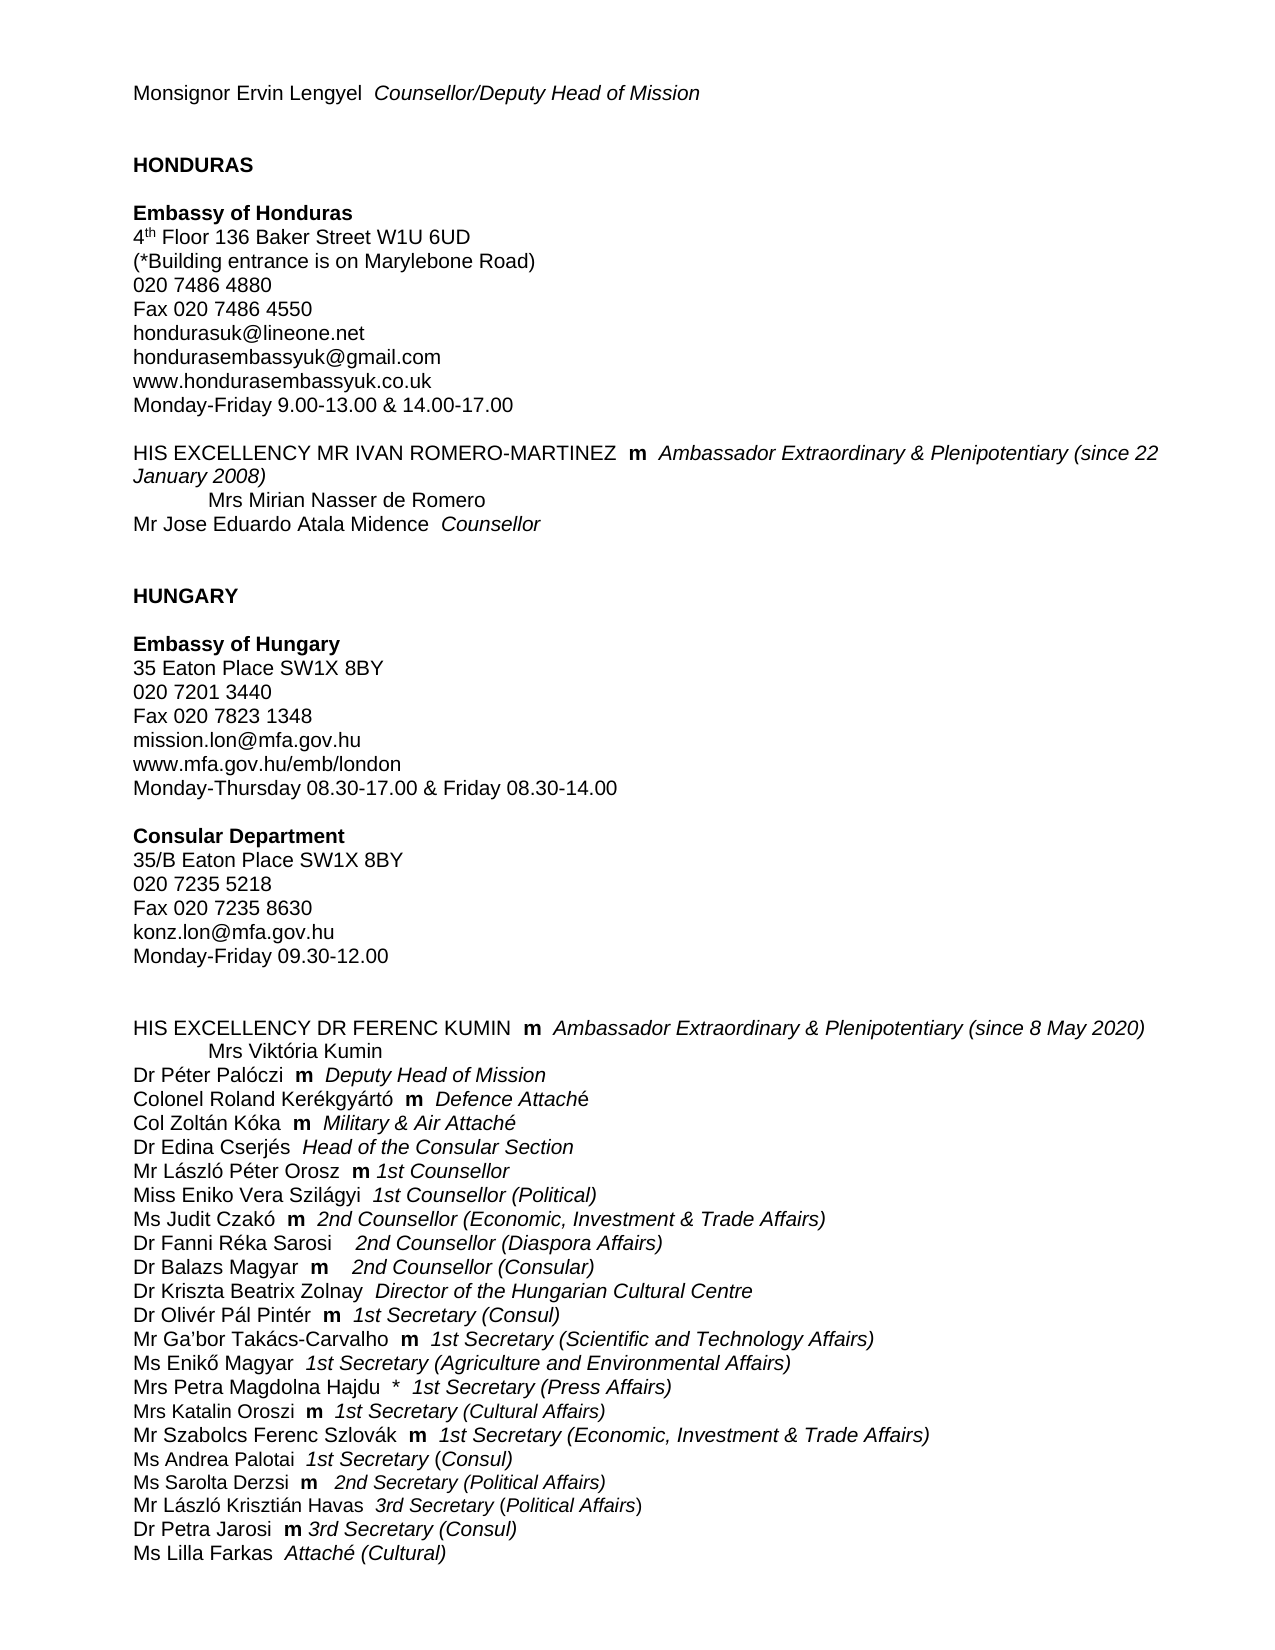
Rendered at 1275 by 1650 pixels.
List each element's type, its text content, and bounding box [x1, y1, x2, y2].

text Consular Department [133, 824, 1181, 848]
text Fax 020 7235 8630 [133, 896, 1181, 919]
text Mrs Katalin Oroszi m 1st Secretary (Cultural Affairs) [133, 1399, 1181, 1423]
text 020 7235 5218 [133, 872, 1181, 896]
text Mrs Viktória Kumin [133, 1039, 1181, 1063]
text Mr Ga’bor Takács-Carvalho m 1st Secretary (Scientific and Technology Affairs) [133, 1327, 1181, 1351]
text Mr Szabolcs Ferenc Szlovák m 1st Secretary (Economic, Investment & Trade Affairs) [133, 1423, 1181, 1447]
text Ms Andrea Palotai 1st Secretary (Consul) [133, 1447, 1181, 1471]
text Ms Judit Czakó m 2nd Counsellor (Economic, Investment & Trade Affairs) [133, 1207, 1181, 1231]
text Dr Balazs Magyar m 2nd Counsellor (Consular) [133, 1255, 1181, 1279]
text www.mfa.gov.hu/emb/london [133, 752, 1181, 776]
text mission.lon@mfa.gov.hu [133, 728, 1181, 752]
text hondurasuk@lineone.net [133, 321, 1181, 344]
text Embassy of Honduras [133, 201, 1181, 225]
text Mr Jose Eduardo Atala Midence Counsellor [133, 512, 1181, 536]
text 4th Floor 136 Baker Street W1U 6UD [133, 225, 1181, 249]
text Monday-Friday 09.30-12.00 [133, 943, 1181, 967]
text Col Zoltán Kóka m Military & Air Attaché [133, 1111, 1181, 1135]
text Monday-Thursday 08.30-17.00 & Friday 08.30-14.00 [133, 776, 1181, 800]
text HUNGARY [133, 584, 1181, 608]
text 020 7201 3440 [133, 680, 1181, 704]
text HIS EXCELLENCY DR FERENC KUMIN m Ambassador Extraordinary & Plenipotentiary (since 8 May 2020) [133, 1015, 1181, 1039]
text Ms Lilla Farkas Attaché (Cultural) [133, 1541, 1181, 1565]
text Ms Sarolta Derzsi m 2nd Secretary (Political Affairs) [133, 1471, 1181, 1493]
text Dr Petra Jarosi m 3rd Secretary (Consul) [133, 1517, 1181, 1541]
text (*Building entrance is on Marylebone Road) [133, 249, 1181, 273]
text hondurasembassyuk@gmail.com [133, 344, 1181, 368]
text HIS EXCELLENCY MR IVAN ROMERO-MARTINEZ m Ambassador Extraordinary & Plenipotentiary (since 22 January 2008) [133, 440, 1181, 488]
text Dr Olivér Pál Pintér m 1st Secretary (Consul) [133, 1303, 1181, 1327]
text Embassy of Hungary [133, 632, 1181, 656]
text HONDURAS [133, 153, 1181, 177]
text Monday-Friday 9.00-13.00 & 14.00-17.00 [133, 392, 1181, 416]
text Dr Kriszta Beatrix Zolnay Director of the Hungarian Cultural Centre [133, 1279, 1181, 1303]
text Dr Péter Palóczi m Deputy Head of Mission [133, 1063, 1181, 1087]
text Fax 020 7486 4550 [133, 297, 1181, 321]
text 020 7486 4880 [133, 273, 1181, 297]
text Mrs Mirian Nasser de Romero [133, 488, 1181, 512]
text Miss Eniko Vera Szilágyi 1st Counsellor (Political) [133, 1183, 1181, 1207]
text Mr László Péter Orosz m 1st Counsellor [133, 1159, 1181, 1183]
text konz.lon@mfa.gov.hu [133, 919, 1181, 943]
text 35/B Eaton Place SW1X 8BY [133, 848, 1181, 872]
text Ms Enikő Magyar 1st Secretary (Agriculture and Environmental Affairs) [133, 1351, 1181, 1375]
text www.hondurasembassyuk.co.uk [133, 368, 1181, 392]
text Mrs Petra Magdolna Hajdu * 1st Secretary (Press Affairs) [133, 1375, 1181, 1399]
text 35 Eaton Place SW1X 8BY [133, 656, 1181, 680]
text Mr László Krisztián Havas 3rd Secretary (Political Affairs) [133, 1493, 1181, 1517]
text Fax 020 7823 1348 [133, 704, 1181, 728]
text Colonel Roland Kerékgyártó m Defence Attaché [133, 1087, 1181, 1111]
text Monsignor Ervin Lengyel Counsellor/Deputy Head of Mission [133, 81, 1181, 105]
text Dr Fanni Réka Sarosi 2nd Counsellor (Diaspora Affairs) [133, 1231, 1181, 1255]
text Dr Edina Cserjés Head of the Consular Section [133, 1135, 1181, 1159]
